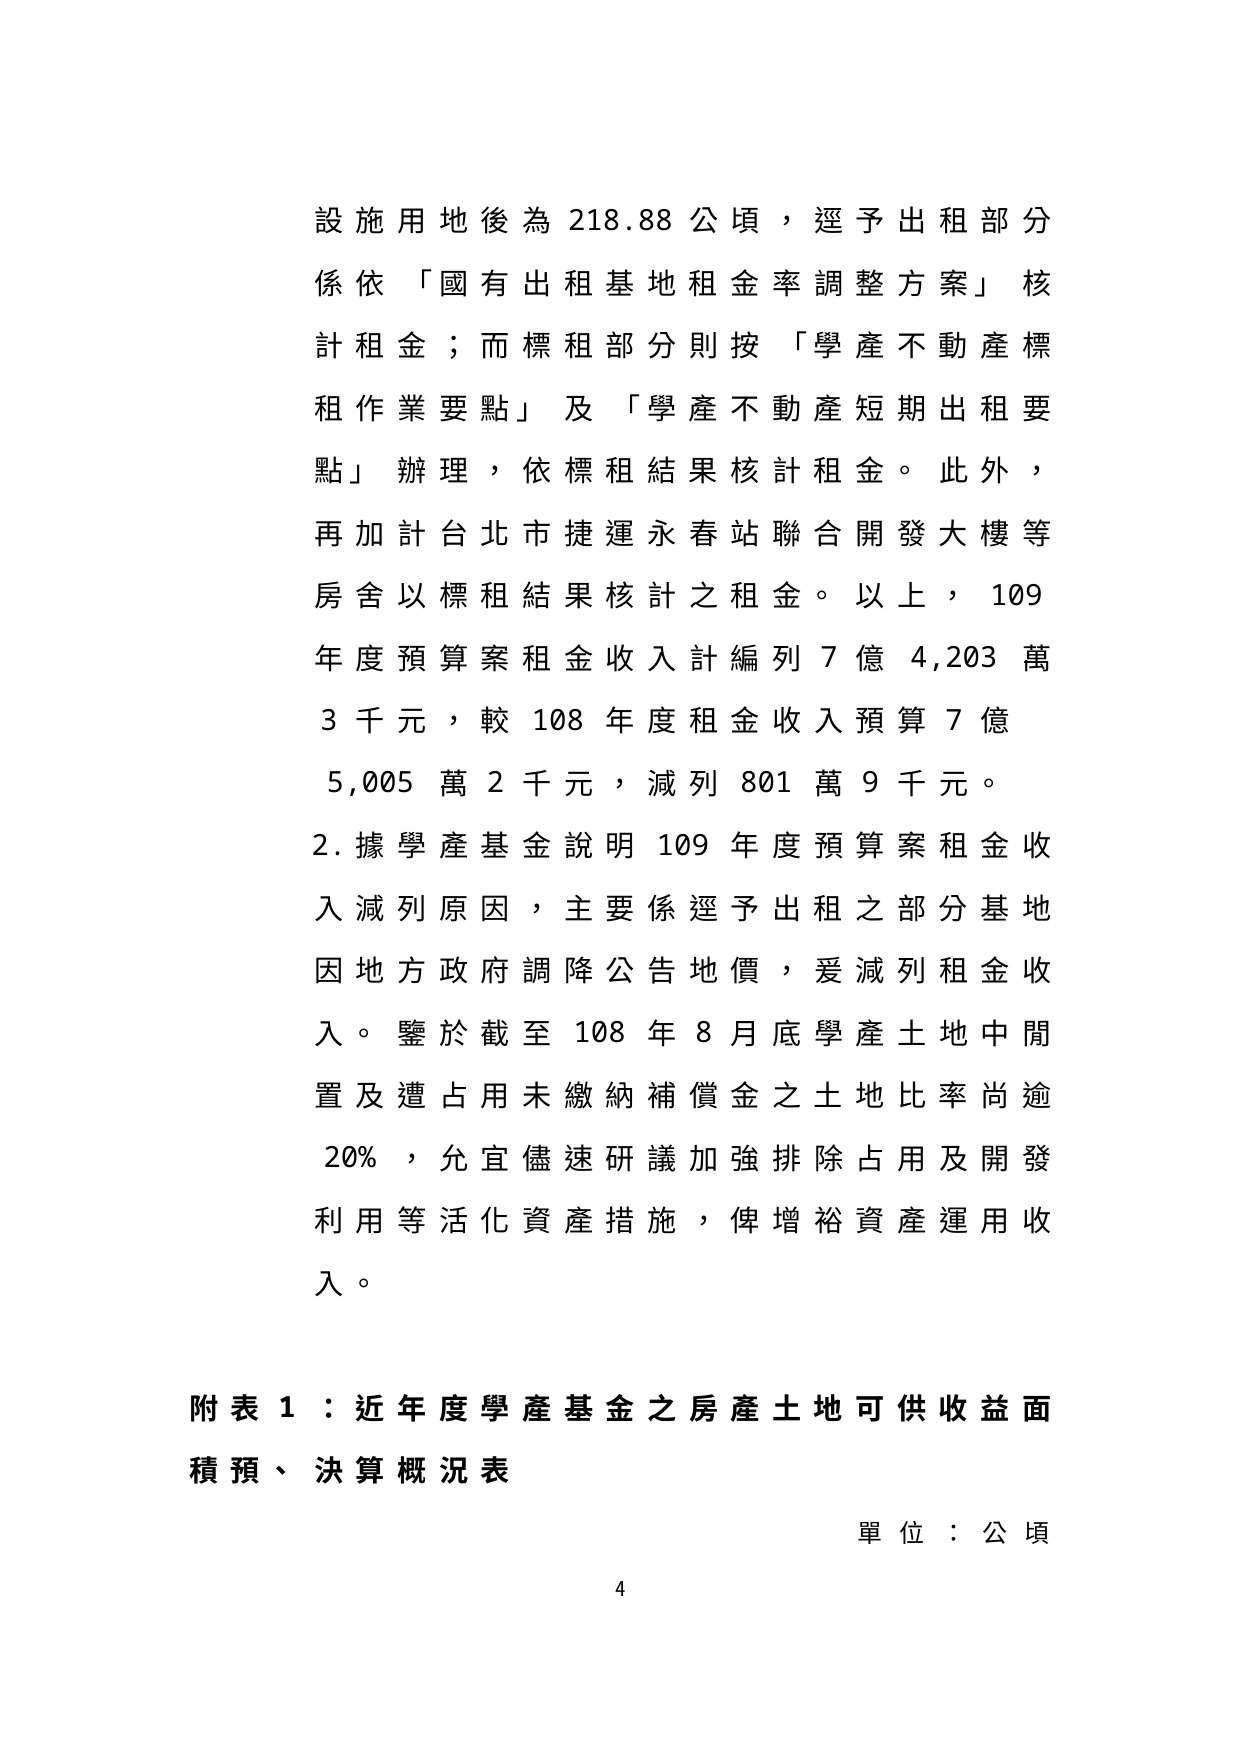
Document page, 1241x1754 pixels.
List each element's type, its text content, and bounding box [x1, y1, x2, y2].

text 1.學產基金主要收益來自土地及房舍之出租收入，109年度預估房產土地可供收益面積為780.26公頃，其中耕地561.38公頃，逕予出租部分係依「國有非公用不動產出租管理辦法」及「國有耕地放租實施辦法」核計租金；而標租部分則按「學產不動產短期出租要點」辦理，依標租結果核計租金。至基地面積扣除未有收益之公共設施用地後為218.88公頃，逕予出租部分係依「國有出租基地租金率調整方案」核計租金；而標租部分則按「學產不動產標租作業要點」及「學產不動產短期出租要點」辦理，依標租結果核計租金。此外，再加計台北市捷運永春站聯合開發大樓等房舍以標租結果核計之租金。以上，109年度預算案租金收入計編列7億4,203萬3千元，較108年度租金收入預算7億5,005萬2千元，減列801萬9千元。 [271, 177, 1058, 802]
text 2.據學產基金說明109年度預算案租金收入減列原因，主要係逕予出租之部分基地因地方政府調降公告地價，爰減列租金收入。鑒於截至108年8月底學產土地中閒置及遭占用未繳納補償金之土地比率尚逾20%，允宜儘速研議加強排除占用及開發利用等活化資產措施，俾增裕資產運用收入。 [271, 802, 1058, 1302]
text 附表1：近年度學產基金之房產土地可供收益面積預、決算概況表 [183, 1365, 1058, 1490]
text 單位：公頃 [183, 1490, 1058, 1552]
